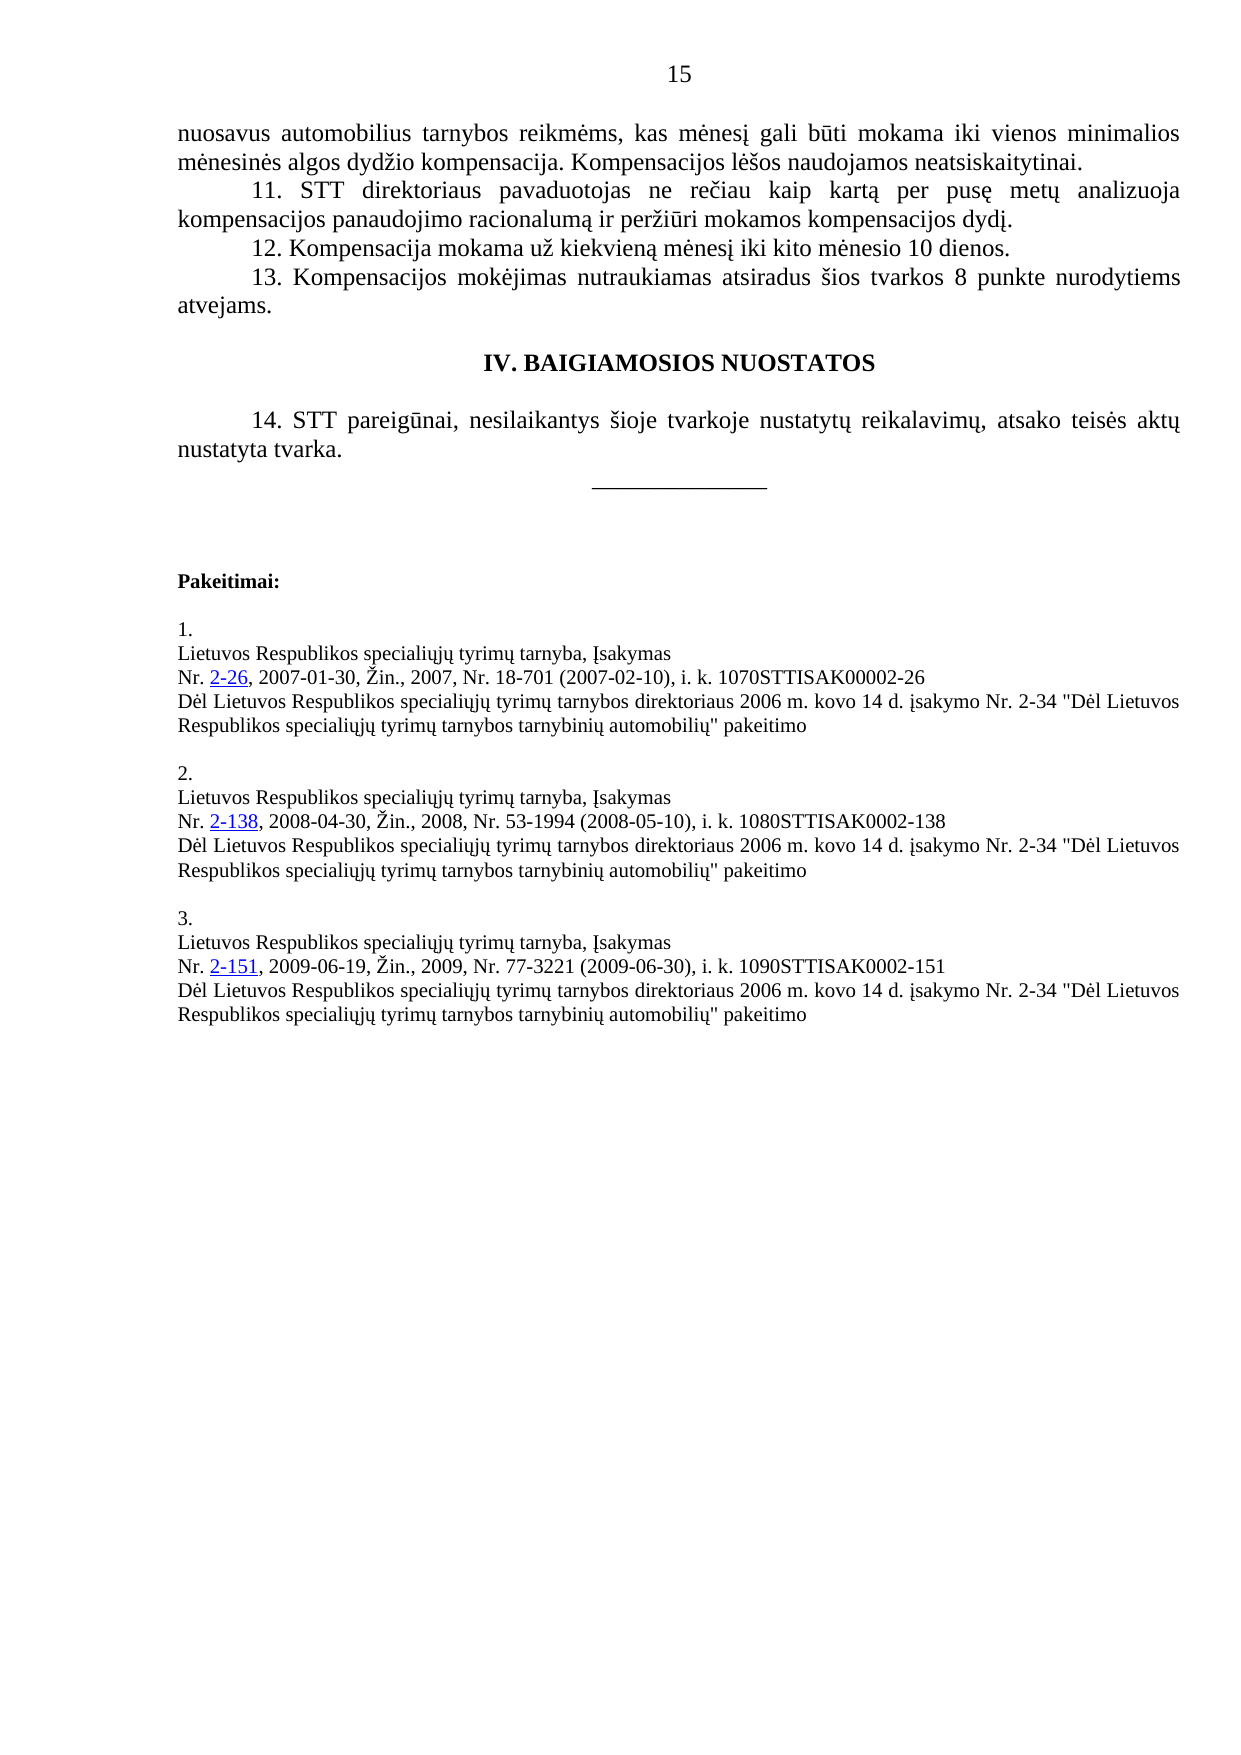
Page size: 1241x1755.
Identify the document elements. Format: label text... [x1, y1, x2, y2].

text Nr. 2-26, 2007-01-30, Žin., 2007, Nr. 18-701 (2007-02-10), i. k. 1070STTISAK00002-26 [177, 665, 1181, 689]
text Dėl Lietuvos Respublikos specialiųjų tyrimų tarnybos direktoriaus 2006 m. kovo 14 d. įsakymo Nr. 2-34 "Dėl Lietuvos Respublikos specialiųjų tyrimų tarnybos tarnybinių automobilių" pakeitimo [177, 978, 1181, 1026]
text IV. BAIGIAMOSIOS NUOSTATOS [177, 348, 1181, 377]
text Dėl Lietuvos Respublikos specialiųjų tyrimų tarnybos direktoriaus 2006 m. kovo 14 d. įsakymo Nr. 2-34 "Dėl Lietuvos Respublikos specialiųjų tyrimų tarnybos tarnybinių automobilių" pakeitimo [177, 833, 1181, 882]
text Nr. 2-151, 2009-06-19, Žin., 2009, Nr. 77-3221 (2009-06-30), i. k. 1090STTISAK0002-151 [177, 954, 1181, 978]
text Lietuvos Respublikos specialiųjų tyrimų tarnyba, Įsakymas [177, 641, 1181, 665]
text 3. [177, 906, 1181, 930]
text nuosavus automobilius tarnybos reikmėms, kas mėnesį gali būti mokama iki vienos minimalios mėnesinės algos dydžio kompensacija. Kompensacijos lėšos naudojamos neatsiskaitytinai. [177, 118, 1181, 176]
text 13. Kompensacijos mokėjimas nutraukiamas atsiradus šios tvarkos 8 punkte nurodytiems atvejams. [177, 262, 1181, 319]
text Lietuvos Respublikos specialiųjų tyrimų tarnyba, Įsakymas [177, 785, 1181, 809]
text 2. [177, 761, 1181, 785]
text 1. [177, 617, 1181, 641]
text ______________ [177, 463, 1181, 492]
text Lietuvos Respublikos specialiųjų tyrimų tarnyba, Įsakymas [177, 930, 1181, 954]
text Nr. 2-138, 2008-04-30, Žin., 2008, Nr. 53-1994 (2008-05-10), i. k. 1080STTISAK0002-138 [177, 809, 1181, 833]
text 12. Kompensacija mokama už kiekvieną mėnesį iki kito mėnesio 10 dienos. [177, 233, 1181, 262]
text 14. STT pareigūnai, nesilaikantys šioje tvarkoje nustatytų reikalavimų, atsako teisės aktų nustatyta tvarka. [177, 406, 1181, 463]
text Dėl Lietuvos Respublikos specialiųjų tyrimų tarnybos direktoriaus 2006 m. kovo 14 d. įsakymo Nr. 2-34 "Dėl Lietuvos Respublikos specialiųjų tyrimų tarnybos tarnybinių automobilių" pakeitimo [177, 689, 1181, 737]
text 11. STT direktoriaus pavaduotojas ne rečiau kaip kartą per pusę metų analizuoja kompensacijos panaudojimo racionalumą ir peržiūri mokamos kompensacijos dydį. [177, 176, 1181, 233]
text Pakeitimai: [177, 569, 1181, 593]
